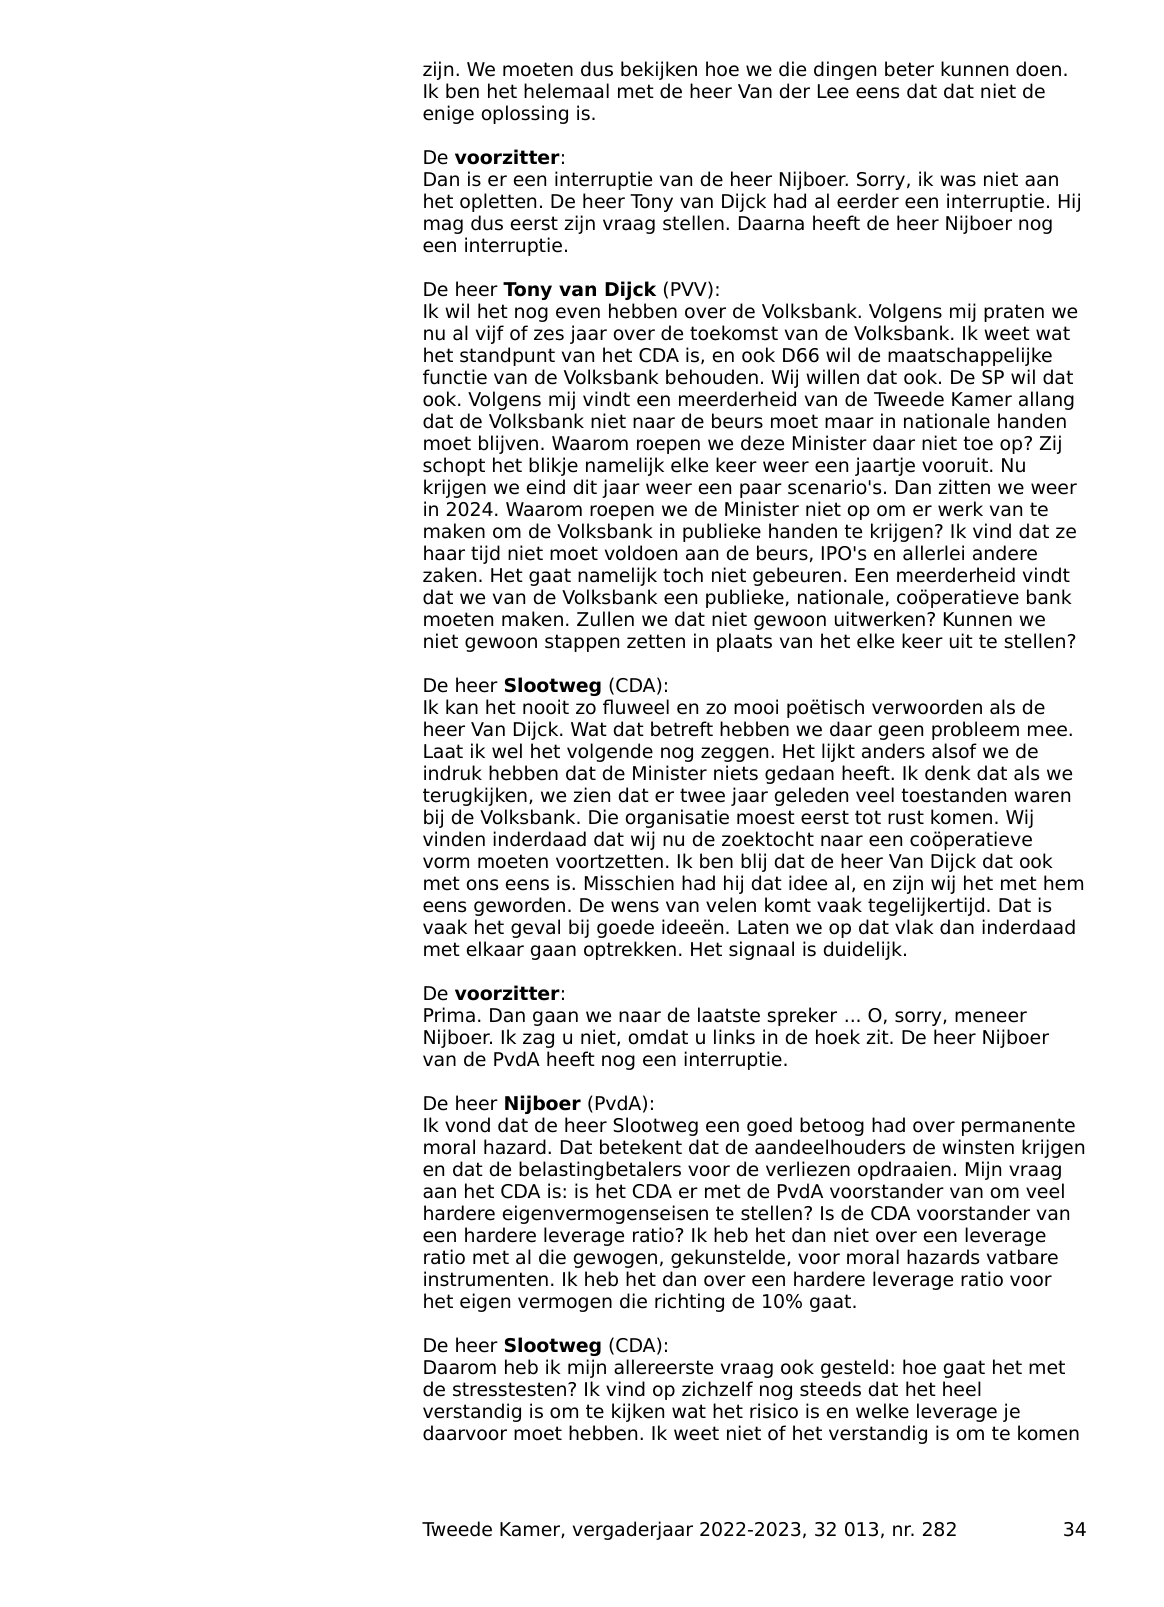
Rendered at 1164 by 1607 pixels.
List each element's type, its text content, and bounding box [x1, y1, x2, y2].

text Prima. Dan gaan we naar de laatste spreker ... O, sorry, meneer Nijboer. Ik zag u niet, omdat u links in de hoek zit. De heer Nijboer van de PvdA heeft nog een interruptie. [422, 1005, 1087, 1071]
text Dan is er een interruptie van de heer Nijboer. Sorry, ik was niet aan het opletten. De heer Tony van Dijck had al eerder een interruptie. Hij mag dus eerst zijn vraag stellen. Daarna heeft de heer Nijboer nog een interruptie. [422, 169, 1087, 257]
text Ik kan het nooit zo fluweel en zo mooi poëtisch verwoorden als de heer Van Dijck. Wat dat betreft hebben we daar geen probleem mee. Laat ik wel het volgende nog zeggen. Het lijkt anders alsof we de indruk hebben dat de Minister niets gedaan heeft. Ik denk dat als we terugkijken, we zien dat er twee jaar geleden veel toestanden waren bij de Volksbank. Die organisatie moest eerst tot rust komen. Wij vinden inderdaad dat wij nu de zoektocht naar een coöperatieve vorm moeten voortzetten. Ik ben blij dat de heer Van Dijck dat ook met ons eens is. Misschien had hij dat idee al, en zijn wij het met hem eens geworden. De wens van velen komt vaak tegelijkertijd. Dat is vaak het geval bij goede ideeën. Laten we op dat vlak dan inderdaad met elkaar gaan optrekken. Het signaal is duidelijk. [422, 697, 1087, 961]
text De voorzitter: [422, 983, 1087, 1005]
text Daarom heb ik mijn allereerste vraag ook gesteld: hoe gaat het met de stresstesten? Ik vind op zichzelf nog steeds dat het heel verstandig is om te kijken wat het risico is en welke leverage je daarvoor moet hebben. Ik weet niet of het verstandig is om te komen [422, 1357, 1087, 1445]
text De heer Nijboer (PvdA): [422, 1093, 1087, 1115]
text zijn. We moeten dus bekijken hoe we die dingen beter kunnen doen. Ik ben het helemaal met de heer Van der Lee eens dat dat niet de enige oplossing is. [422, 59, 1087, 125]
text De heer Tony van Dijck (PVV): [422, 279, 1087, 301]
text Ik wil het nog even hebben over de Volksbank. Volgens mij praten we nu al vijf of zes jaar over de toekomst van de Volksbank. Ik weet wat het standpunt van het CDA is, en ook D66 wil de maatschappelijke functie van de Volksbank behouden. Wij willen dat ook. De SP wil dat ook. Volgens mij vindt een meerderheid van de Tweede Kamer allang dat de Volksbank niet naar de beurs moet maar in nationale handen moet blijven. Waarom roepen we deze Minister daar niet toe op? Zij schopt het blikje namelijk elke keer weer een jaartje vooruit. Nu krijgen we eind dit jaar weer een paar scenario's. Dan zitten we weer in 2024. Waarom roepen we de Minister niet op om er werk van te maken om de Volksbank in publieke handen te krijgen? Ik vind dat ze haar tijd niet moet voldoen aan de beurs, IPO's en allerlei andere zaken. Het gaat namelijk toch niet gebeuren. Een meerderheid vindt dat we van de Volksbank een publieke, nationale, coöperatieve bank moeten maken. Zullen we dat niet gewoon uitwerken? Kunnen we niet gewoon stappen zetten in plaats van het elke keer uit te stellen? [422, 301, 1087, 653]
text De heer Slootweg (CDA): [422, 1335, 1087, 1357]
text De heer Slootweg (CDA): [422, 675, 1087, 697]
text De voorzitter: [422, 147, 1087, 169]
text Ik vond dat de heer Slootweg een goed betoog had over permanente moral hazard. Dat betekent dat de aandeelhouders de winsten krijgen en dat de belastingbetalers voor de verliezen opdraaien. Mijn vraag aan het CDA is: is het CDA er met de PvdA voorstander van om veel hardere eigenvermogenseisen te stellen? Is de CDA voorstander van een hardere leverage ratio? Ik heb het dan niet over een leverage ratio met al die gewogen, gekunstelde, voor moral hazards vatbare instrumenten. Ik heb het dan over een hardere leverage ratio voor het eigen vermogen die richting de 10% gaat. [422, 1115, 1087, 1313]
